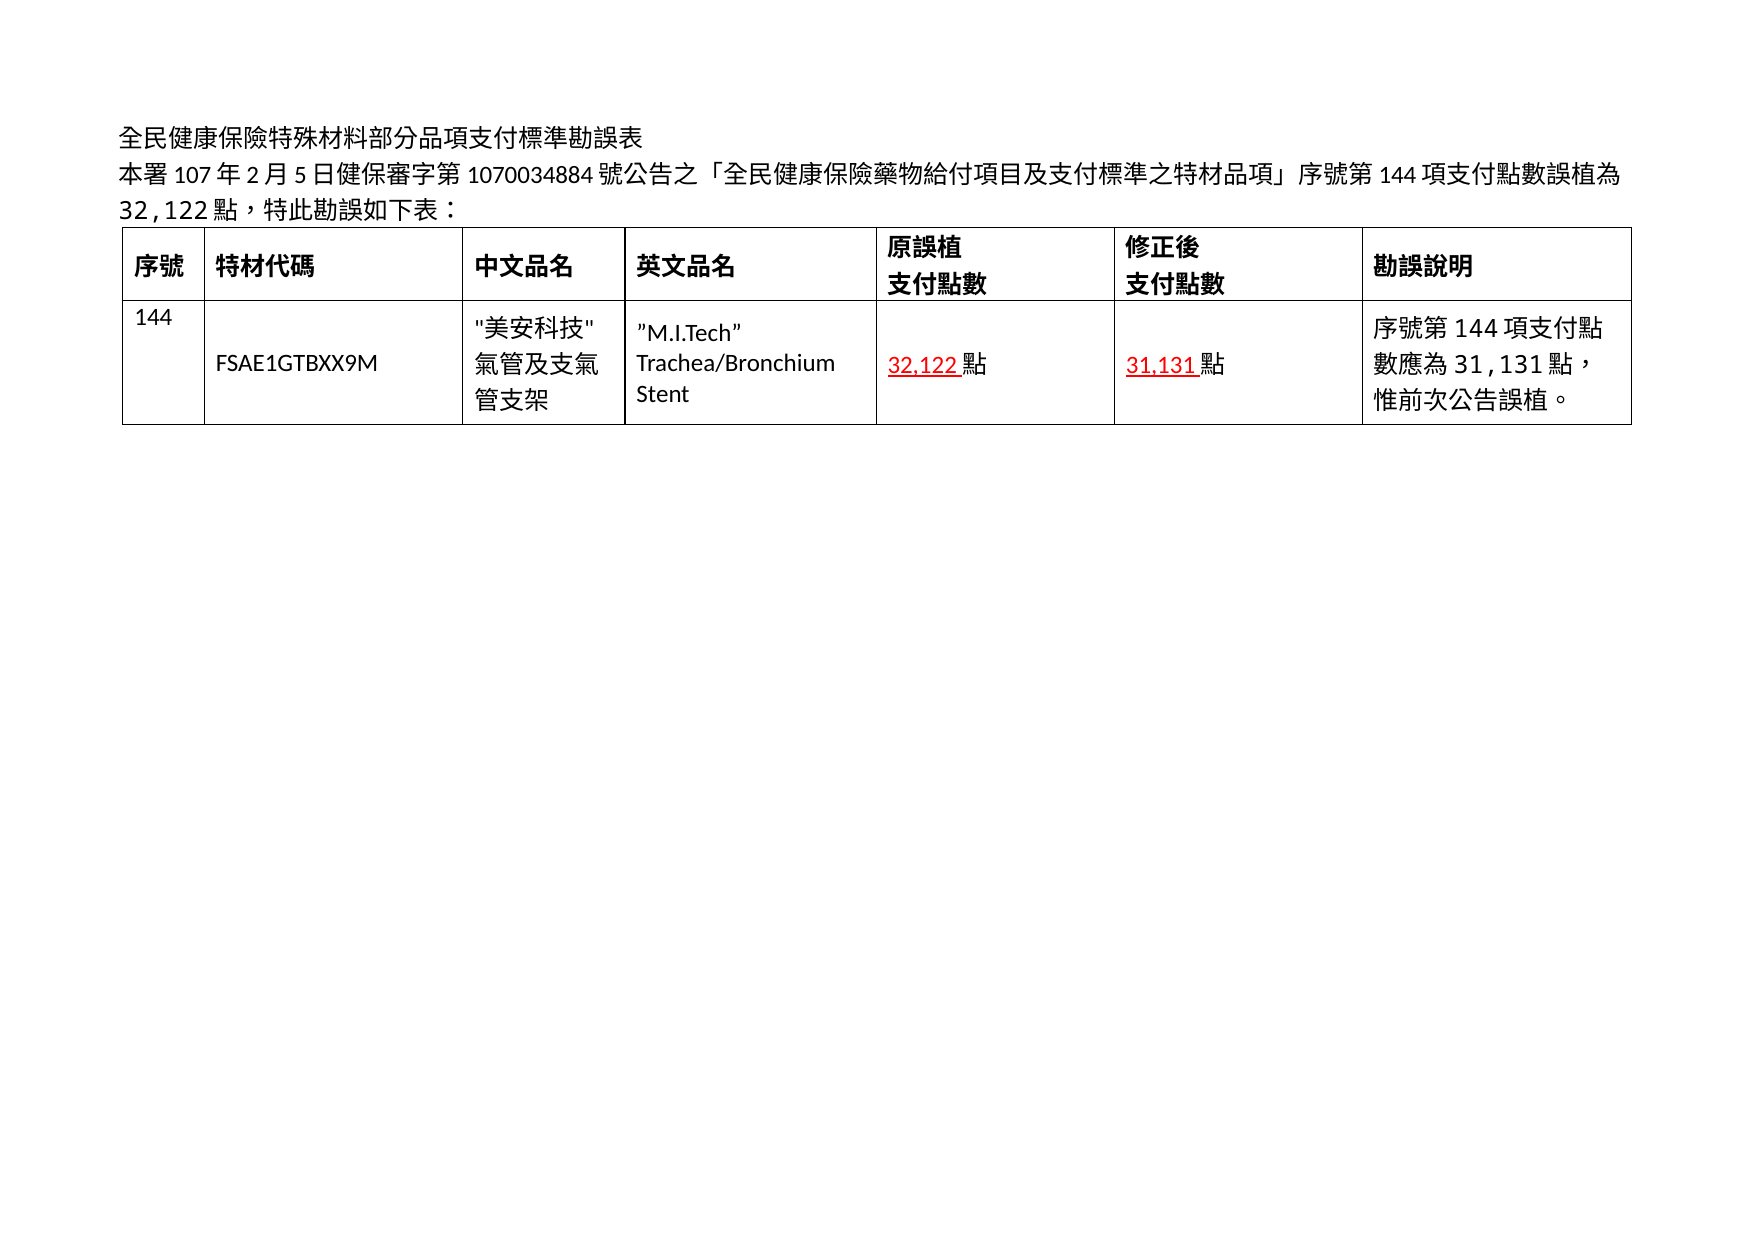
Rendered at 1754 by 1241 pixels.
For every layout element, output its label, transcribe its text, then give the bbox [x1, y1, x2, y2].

table_header 英文品名 [626, 228, 876, 300]
table_header 修正後 支付點數 [1115, 228, 1362, 300]
table_cell 31,131點 [1115, 301, 1362, 423]
table_cell 序號第144項支付點數應為31,131點，惟前次公告誤植。 [1363, 301, 1631, 423]
table_cell 144 [123, 301, 204, 423]
text 本署107年2月5日健保審字第1070034884號公告之「全民健康保險藥物給付項目及支付標準之特材品項」序號第144項支付點數誤植為32,122點，特此勘誤如下表： [118, 154, 1636, 227]
table_header 原誤植 支付點數 [877, 228, 1114, 300]
table_header 中文品名 [463, 228, 624, 300]
table_header 序號 [123, 228, 204, 300]
table_cell ”M.I.Tech” Trachea/Bronchium Stent [626, 301, 876, 423]
table_cell FSAE1GTBXX9M [205, 301, 462, 423]
table_header 特材代碼 [205, 228, 462, 300]
table_header 勘誤說明 [1363, 228, 1631, 300]
text 全民健康保險特殊材料部分品項支付標準勘誤表 [118, 118, 1636, 154]
table_cell 32,122點 [877, 301, 1114, 423]
table_cell "美安科技" 氣管及支氣管支架 [463, 301, 624, 423]
